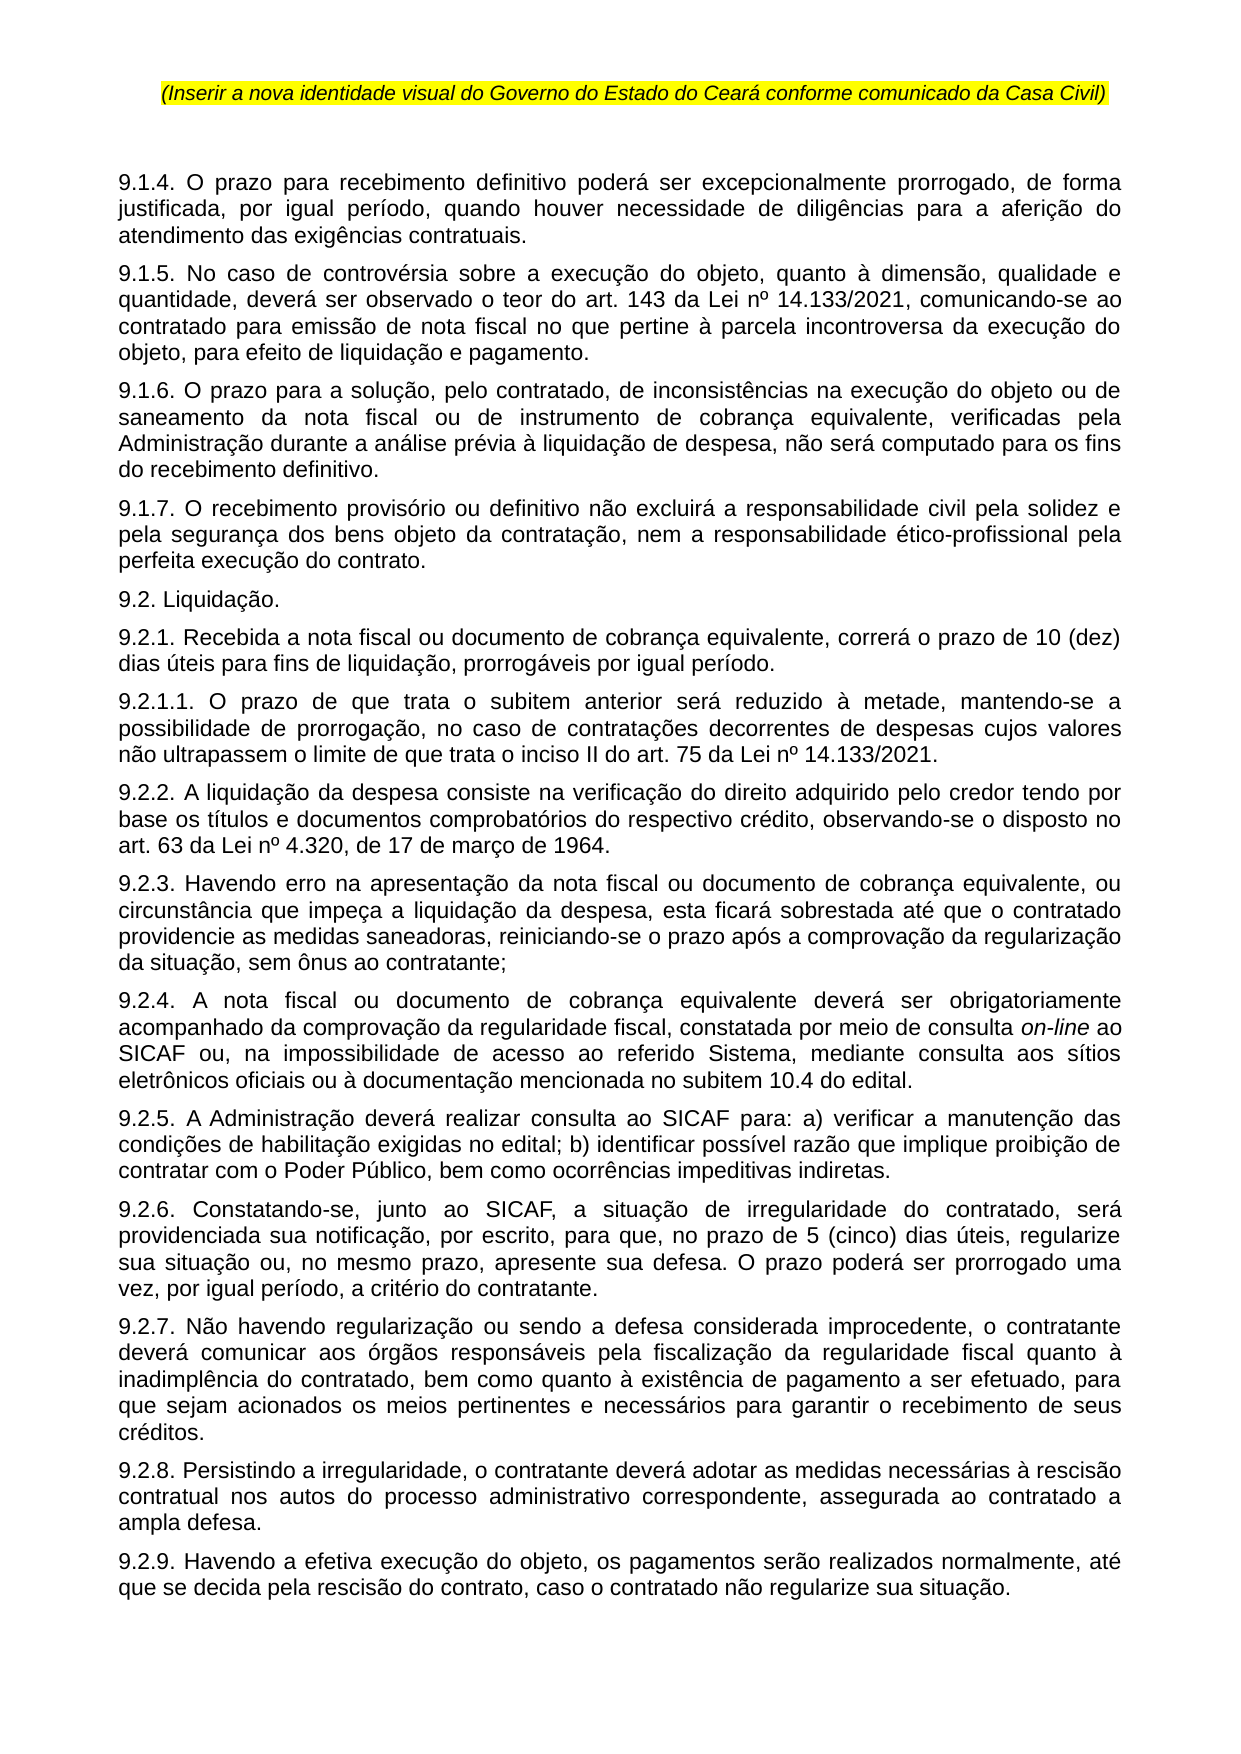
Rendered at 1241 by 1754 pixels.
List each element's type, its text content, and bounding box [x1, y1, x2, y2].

text 9.2.1.1. O prazo de que trata o subitem anterior será reduzido à metade, mantendo-se a possibilidade de prorrogação, no caso de contratações decorrentes de despesas cujos valores não ultrapassem o limite de que trata o inciso II do art. 75 da Lei nº 14.133/2021. [118, 688, 1122, 767]
text 9.2.8. Persistindo a irregularidade, o contratante deverá adotar as medidas necessárias à rescisão contratual nos autos do processo administrativo correspondente, assegurada ao contratado a ampla defesa. [118, 1457, 1122, 1536]
text 9.2.2. A liquidação da despesa consiste na verificação do direito adquirido pelo credor tendo por base os títulos e documentos comprobatórios do respectivo crédito, observando-se o disposto no art. 63 da Lei nº 4.320, de 17 de março de 1964. [118, 779, 1122, 858]
text 9.2.4. A nota fiscal ou documento de cobrança equivalente deverá ser obrigatoriamente acompanhado da comprovação da regularidade fiscal, constatada por meio de consulta on-line ao SICAF ou, na impossibilidade de acesso ao referido Sistema, mediante consulta aos sítios eletrônicos oficiais ou à documentação mencionada no subitem 10.4 do edital. [118, 987, 1122, 1093]
text 9.2.6. Constatando-se, junto ao SICAF, a situação de irregularidade do contratado, será providenciada sua notificação, por escrito, para que, no prazo de 5 (cinco) dias úteis, regularize sua situação ou, no mesmo prazo, apresente sua defesa. O prazo poderá ser prorrogado uma vez, por igual período, a critério do contratante. [118, 1196, 1122, 1301]
text 9.2.5. A Administração deverá realizar consulta ao SICAF para: a) verificar a manutenção das condições de habilitação exigidas no edital; b) identificar possível razão que implique proibição de contratar com o Poder Público, bem como ocorrências impeditivas indiretas. [118, 1105, 1122, 1184]
text 9.1.4. O prazo para recebimento definitivo poderá ser excepcionalmente prorrogado, de forma justificada, por igual período, quando houver necessidade de diligências para a aferição do atendimento das exigências contratuais. [118, 169, 1122, 248]
text 9.2.7. Não havendo regularização ou sendo a defesa considerada improcedente, o contratante deverá comunicar aos órgãos responsáveis pela fiscalização da regularidade fiscal quanto à inadimplência do contratado, bem como quanto à existência de pagamento a ser efetuado, para que sejam acionados os meios pertinentes e necessários para garantir o recebimento de seus créditos. [118, 1313, 1122, 1445]
text 9.1.5. No caso de controvérsia sobre a execução do objeto, quanto à dimensão, qualidade e quantidade, deverá ser observado o teor do art. 143 da Lei nº 14.133/2021, comunicando-se ao contratado para emissão de nota fiscal no que pertine à parcela incontroversa da execução do objeto, para efeito de liquidação e pagamento. [118, 260, 1122, 365]
text 9.1.6. O prazo para a solução, pelo contratado, de inconsistências na execução do objeto ou de saneamento da nota fiscal ou de instrumento de cobrança equivalente, verificadas pela Administração durante a análise prévia à liquidação de despesa, não será computado para os fins do recebimento definitivo. [118, 377, 1122, 483]
text 9.2.1. Recebida a nota fiscal ou documento de cobrança equivalente, correrá o prazo de 10 (dez) dias úteis para fins de liquidação, prorrogáveis por igual período. [118, 624, 1122, 676]
text 9.1.7. O recebimento provisório ou definitivo não excluirá a responsabilidade civil pela solidez e pela segurança dos bens objeto da contratação, nem a responsabilidade ético-profissional pela perfeita execução do contrato. [118, 494, 1122, 574]
text 9.2.3. Havendo erro na apresentação da nota fiscal ou documento de cobrança equivalente, ou circunstância que impeça a liquidação da despesa, esta ficará sobrestada até que o contratado providencie as medidas saneadoras, reiniciando-se o prazo após a comprovação da regularização da situação, sem ônus ao contratante; [118, 870, 1122, 976]
text 9.2. Liquidação. [118, 586, 1122, 612]
text 9.2.9. Havendo a efetiva execução do objeto, os pagamentos serão realizados normalmente, até que se decida pela rescisão do contrato, caso o contratado não regularize sua situação. [118, 1548, 1122, 1600]
